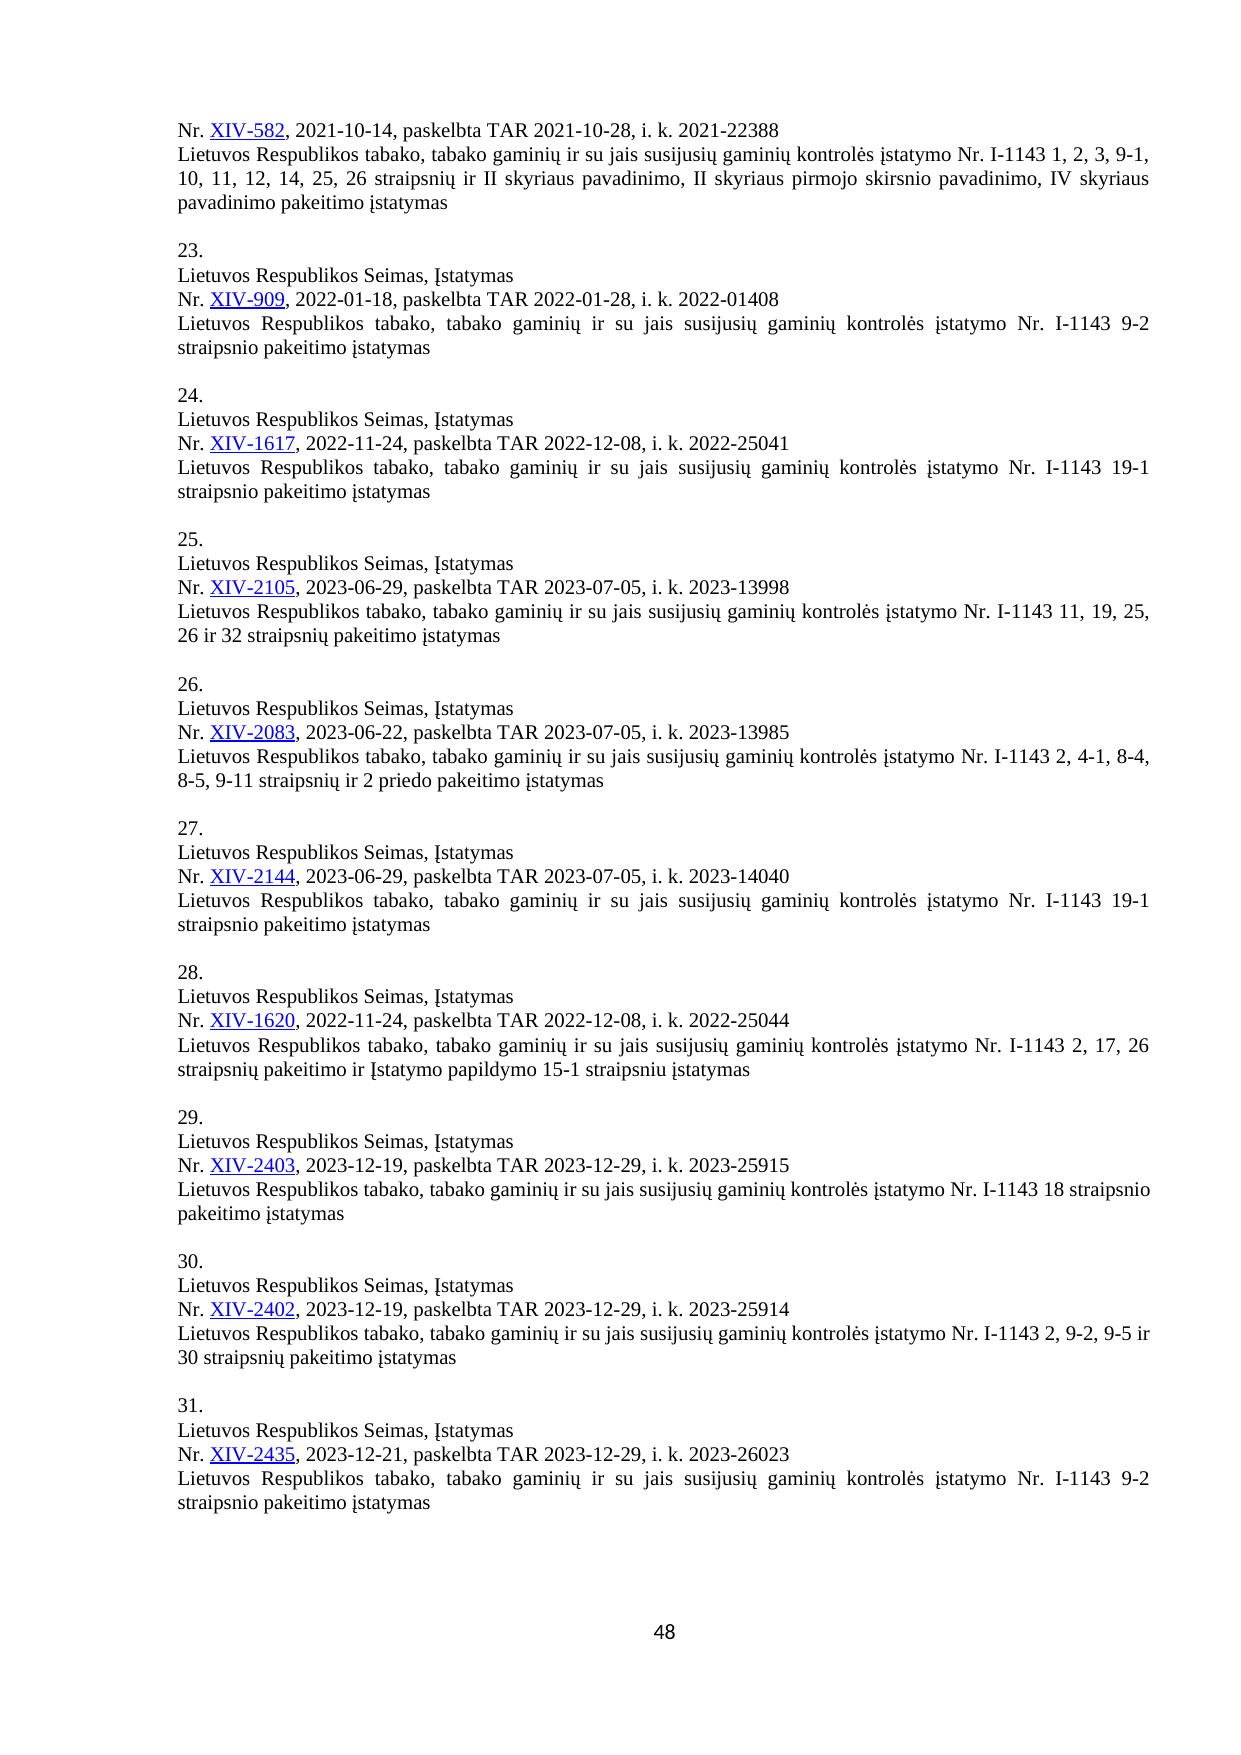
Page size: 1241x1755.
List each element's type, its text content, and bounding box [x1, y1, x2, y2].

text 23. [177, 238, 1152, 262]
text 31. [177, 1393, 1152, 1417]
text 25. [177, 527, 1152, 551]
text Lietuvos Respublikos Seimas, Įstatymas [177, 984, 1152, 1008]
text Lietuvos Respublikos Seimas, Įstatymas [177, 551, 1152, 575]
text Lietuvos Respublikos tabako, tabako gaminių ir su jais susijusių gaminių kontrolės įstatymo Nr. I-1143 9-2 straipsnio pakeitimo įstatymas [177, 1466, 1152, 1514]
text Lietuvos Respublikos Seimas, Įstatymas [177, 1273, 1152, 1297]
text Lietuvos Respublikos tabako, tabako gaminių ir su jais susijusių gaminių kontrolės įstatymo Nr. I-1143 19-1 straipsnio pakeitimo įstatymas [177, 888, 1152, 936]
text Nr. XIV-1617, 2022-11-24, paskelbta TAR 2022-12-08, i. k. 2022-25041 [177, 431, 1152, 455]
text Lietuvos Respublikos Seimas, Įstatymas [177, 407, 1152, 431]
text Lietuvos Respublikos tabako, tabako gaminių ir su jais susijusių gaminių kontrolės įstatymo Nr. I-1143 9-2 straipsnio pakeitimo įstatymas [177, 311, 1152, 359]
text 28. [177, 960, 1152, 984]
text Lietuvos Respublikos Seimas, Įstatymas [177, 262, 1152, 287]
text 24. [177, 383, 1152, 407]
text 26. [177, 672, 1152, 696]
text Nr. XIV-2402, 2023-12-19, paskelbta TAR 2023-12-29, i. k. 2023-25914 [177, 1297, 1152, 1321]
text Nr. XIV-582, 2021-10-14, paskelbta TAR 2021-10-28, i. k. 2021-22388 [177, 118, 1152, 142]
text Lietuvos Respublikos tabako, tabako gaminių ir su jais susijusių gaminių kontrolės įstatymo Nr. I-1143 2, 4-1, 8-4, 8-5, 9-11 straipsnių ir 2 priedo pakeitimo įstatymas [177, 744, 1152, 792]
text Lietuvos Respublikos tabako, tabako gaminių ir su jais susijusių gaminių kontrolės įstatymo Nr. I-1143 18 straipsnio pakeitimo įstatymas [177, 1177, 1152, 1225]
text Nr. XIV-1620, 2022-11-24, paskelbta TAR 2022-12-08, i. k. 2022-25044 [177, 1008, 1152, 1032]
text Lietuvos Respublikos Seimas, Įstatymas [177, 696, 1152, 720]
text Lietuvos Respublikos Seimas, Įstatymas [177, 1417, 1152, 1442]
text Lietuvos Respublikos tabako, tabako gaminių ir su jais susijusių gaminių kontrolės įstatymo Nr. I-1143 2, 17, 26 straipsnių pakeitimo ir Įstatymo papildymo 15-1 straipsniu įstatymas [177, 1032, 1152, 1081]
text Lietuvos Respublikos tabako, tabako gaminių ir su jais susijusių gaminių kontrolės įstatymo Nr. I-1143 2, 9-2, 9-5 ir 30 straipsnių pakeitimo įstatymas [177, 1321, 1152, 1369]
text 29. [177, 1105, 1152, 1129]
text Lietuvos Respublikos tabako, tabako gaminių ir su jais susijusių gaminių kontrolės įstatymo Nr. I-1143 19-1 straipsnio pakeitimo įstatymas [177, 455, 1152, 503]
text 30. [177, 1249, 1152, 1273]
text Lietuvos Respublikos tabako, tabako gaminių ir su jais susijusių gaminių kontrolės įstatymo Nr. I-1143 1, 2, 3, 9-1, 10, 11, 12, 14, 25, 26 straipsnių ir II skyriaus pavadinimo, II skyriaus pirmojo skirsnio pavadinimo, IV skyriaus pavadinimo pakeitimo įstatymas [177, 142, 1152, 214]
text Nr. XIV-2403, 2023-12-19, paskelbta TAR 2023-12-29, i. k. 2023-25915 [177, 1153, 1152, 1177]
text Nr. XIV-909, 2022-01-18, paskelbta TAR 2022-01-28, i. k. 2022-01408 [177, 287, 1152, 311]
text Lietuvos Respublikos Seimas, Įstatymas [177, 840, 1152, 864]
text 27. [177, 816, 1152, 840]
text Lietuvos Respublikos Seimas, Įstatymas [177, 1129, 1152, 1153]
text Nr. XIV-2144, 2023-06-29, paskelbta TAR 2023-07-05, i. k. 2023-14040 [177, 864, 1152, 888]
text Lietuvos Respublikos tabako, tabako gaminių ir su jais susijusių gaminių kontrolės įstatymo Nr. I-1143 11, 19, 25, 26 ir 32 straipsnių pakeitimo įstatymas [177, 599, 1152, 647]
text Nr. XIV-2435, 2023-12-21, paskelbta TAR 2023-12-29, i. k. 2023-26023 [177, 1442, 1152, 1466]
text Nr. XIV-2083, 2023-06-22, paskelbta TAR 2023-07-05, i. k. 2023-13985 [177, 720, 1152, 744]
text Nr. XIV-2105, 2023-06-29, paskelbta TAR 2023-07-05, i. k. 2023-13998 [177, 575, 1152, 599]
